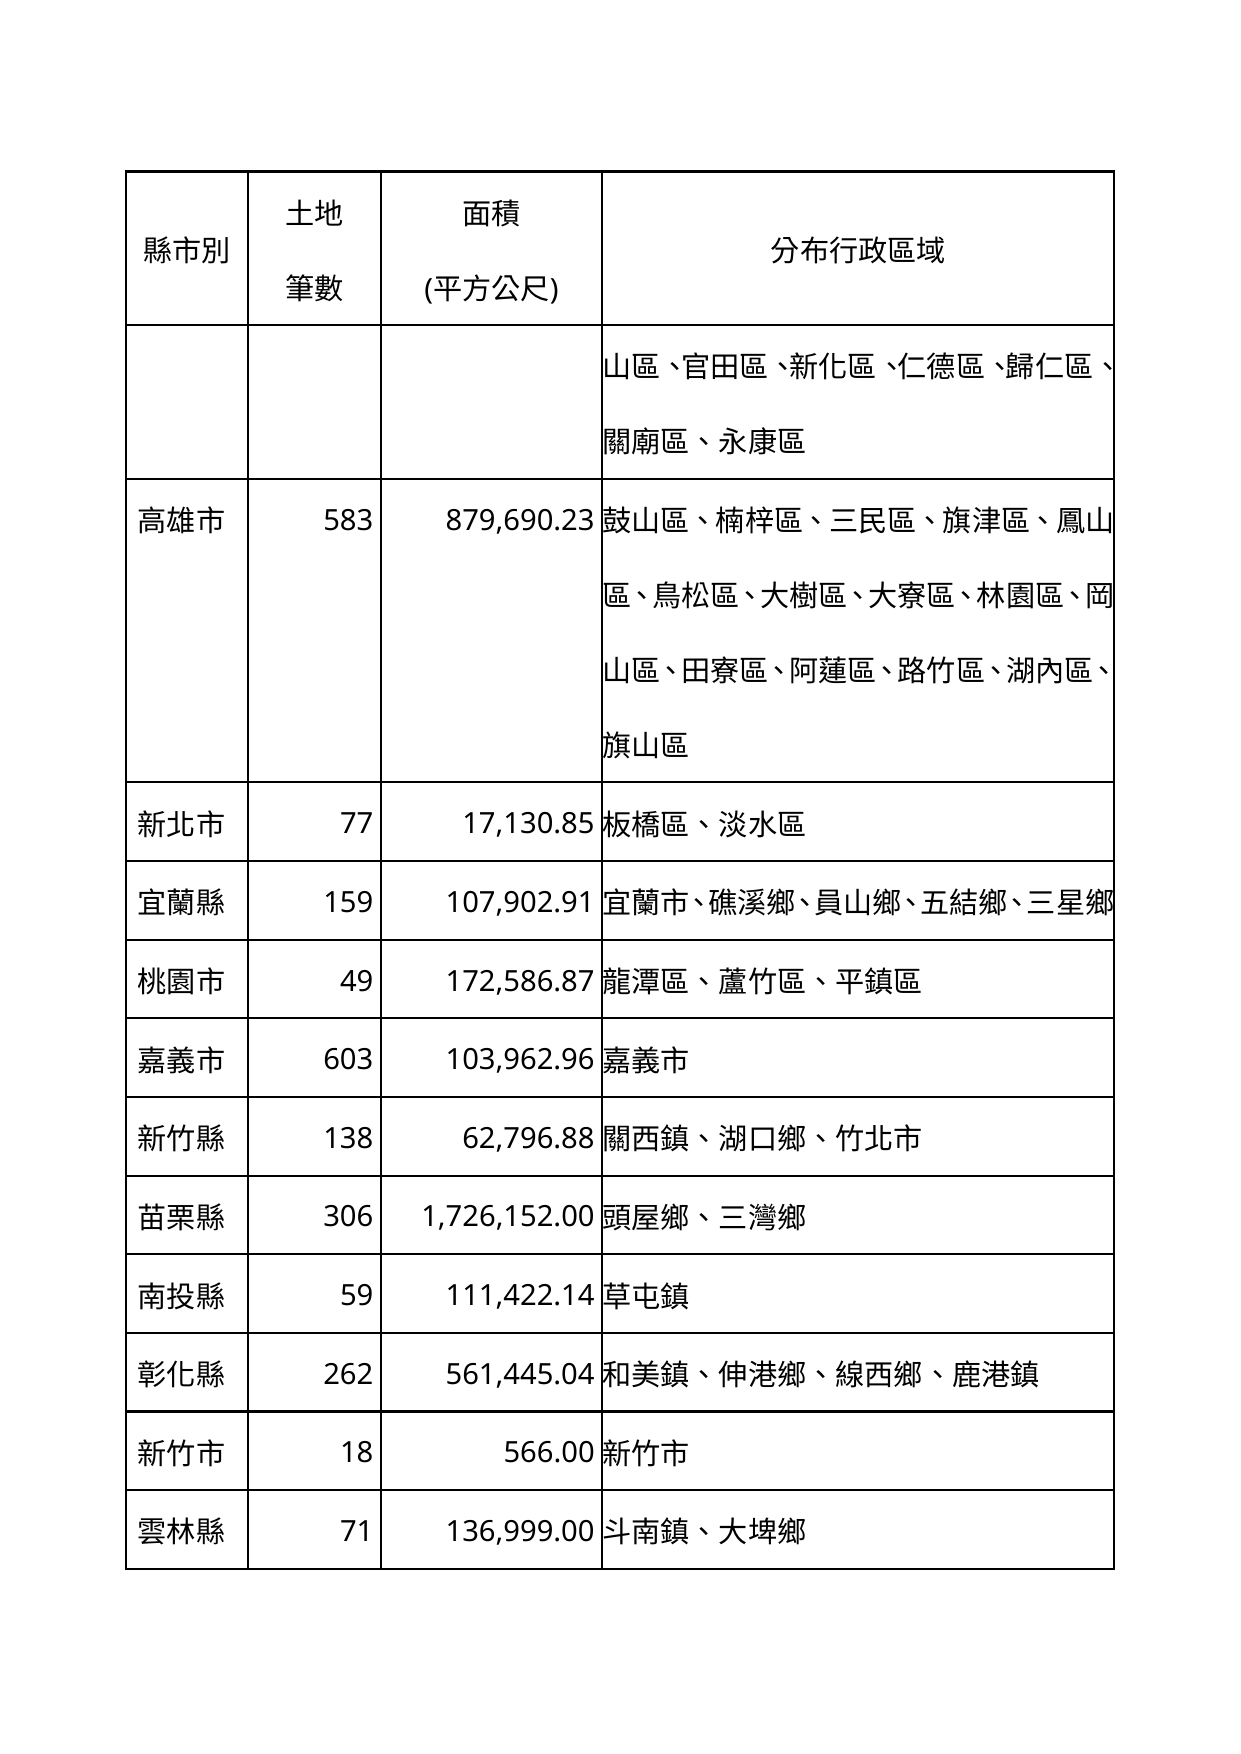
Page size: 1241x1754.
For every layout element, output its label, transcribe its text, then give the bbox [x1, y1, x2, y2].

table_cell 18 [249, 1413, 380, 1489]
table_cell 桃園市 [127, 941, 247, 1017]
table_cell 東區、南區、北區、安南區、安平區、中西區、新營區、白河區、柳營區、後壁區、東山區、官田區、新化區、仁德區、歸仁區、關廟區、永康區 [603, 326, 1113, 478]
table_cell 306 [249, 1177, 380, 1253]
table_cell 566.00 [382, 1413, 601, 1489]
table_cell 159 [249, 862, 380, 938]
table_cell 龍潭區、蘆竹區、平鎮區 [603, 941, 1113, 1017]
table_cell 1,726,152.00 [382, 1177, 601, 1253]
table_cell 宜蘭市、礁溪鄉、員山鄉、五結鄉、三星鄉 [603, 862, 1113, 938]
table_cell [382, 326, 601, 478]
table_cell 和美鎮、伸港鄉、線西鄉、鹿港鎮 [603, 1334, 1113, 1410]
table_cell 107,902.91 [382, 862, 601, 938]
table_cell 新北市 [127, 783, 247, 860]
table_cell 49 [249, 941, 380, 1017]
table_cell 新竹市 [603, 1413, 1113, 1489]
table_cell 宜蘭縣 [127, 862, 247, 938]
table_cell 鼓山區、楠梓區、三民區、旗津區、鳳山區、鳥松區、大樹區、大寮區、林園區、岡山區、田寮區、阿蓮區、路竹區、湖內區、旗山區 [603, 480, 1113, 781]
table_cell 斗南鎮、大埤鄉 [603, 1491, 1113, 1568]
table_cell 603 [249, 1019, 380, 1096]
table_cell 雲林縣 [127, 1491, 247, 1568]
table_cell 172,586.87 [382, 941, 601, 1017]
table_cell 新竹縣 [127, 1098, 247, 1174]
table_cell 板橋區、淡水區 [603, 783, 1113, 860]
table_cell 高雄市 [127, 480, 247, 781]
table_cell 138 [249, 1098, 380, 1174]
table_header 縣市別 [127, 173, 247, 324]
table_header 面積 (平方公尺) [382, 173, 601, 324]
table_cell 頭屋鄉、三灣鄉 [603, 1177, 1113, 1253]
table_cell 關西鎮、湖口鄉、竹北市 [603, 1098, 1113, 1174]
table_cell [127, 326, 247, 478]
table_cell 583 [249, 480, 380, 781]
table_cell 561,445.04 [382, 1334, 601, 1410]
table_cell [249, 326, 380, 478]
table_cell 新竹市 [127, 1413, 247, 1489]
table_cell 262 [249, 1334, 380, 1410]
table_cell 苗栗縣 [127, 1177, 247, 1253]
table_cell 草屯鎮 [603, 1255, 1113, 1332]
table_cell 嘉義市 [603, 1019, 1113, 1096]
table_cell 77 [249, 783, 380, 860]
table_cell 南投縣 [127, 1255, 247, 1332]
table_cell 17,130.85 [382, 783, 601, 860]
table_cell 彰化縣 [127, 1334, 247, 1410]
table_cell 62,796.88 [382, 1098, 601, 1174]
table_cell 103,962.96 [382, 1019, 601, 1096]
table_header 分布行政區域 [603, 173, 1113, 324]
table_cell 879,690.23 [382, 480, 601, 781]
table_cell 71 [249, 1491, 380, 1568]
table_cell 59 [249, 1255, 380, 1332]
table_cell 嘉義市 [127, 1019, 247, 1096]
table_header 土地 筆數 [249, 173, 380, 324]
table_cell 111,422.14 [382, 1255, 601, 1332]
table_cell 136,999.00 [382, 1491, 601, 1568]
